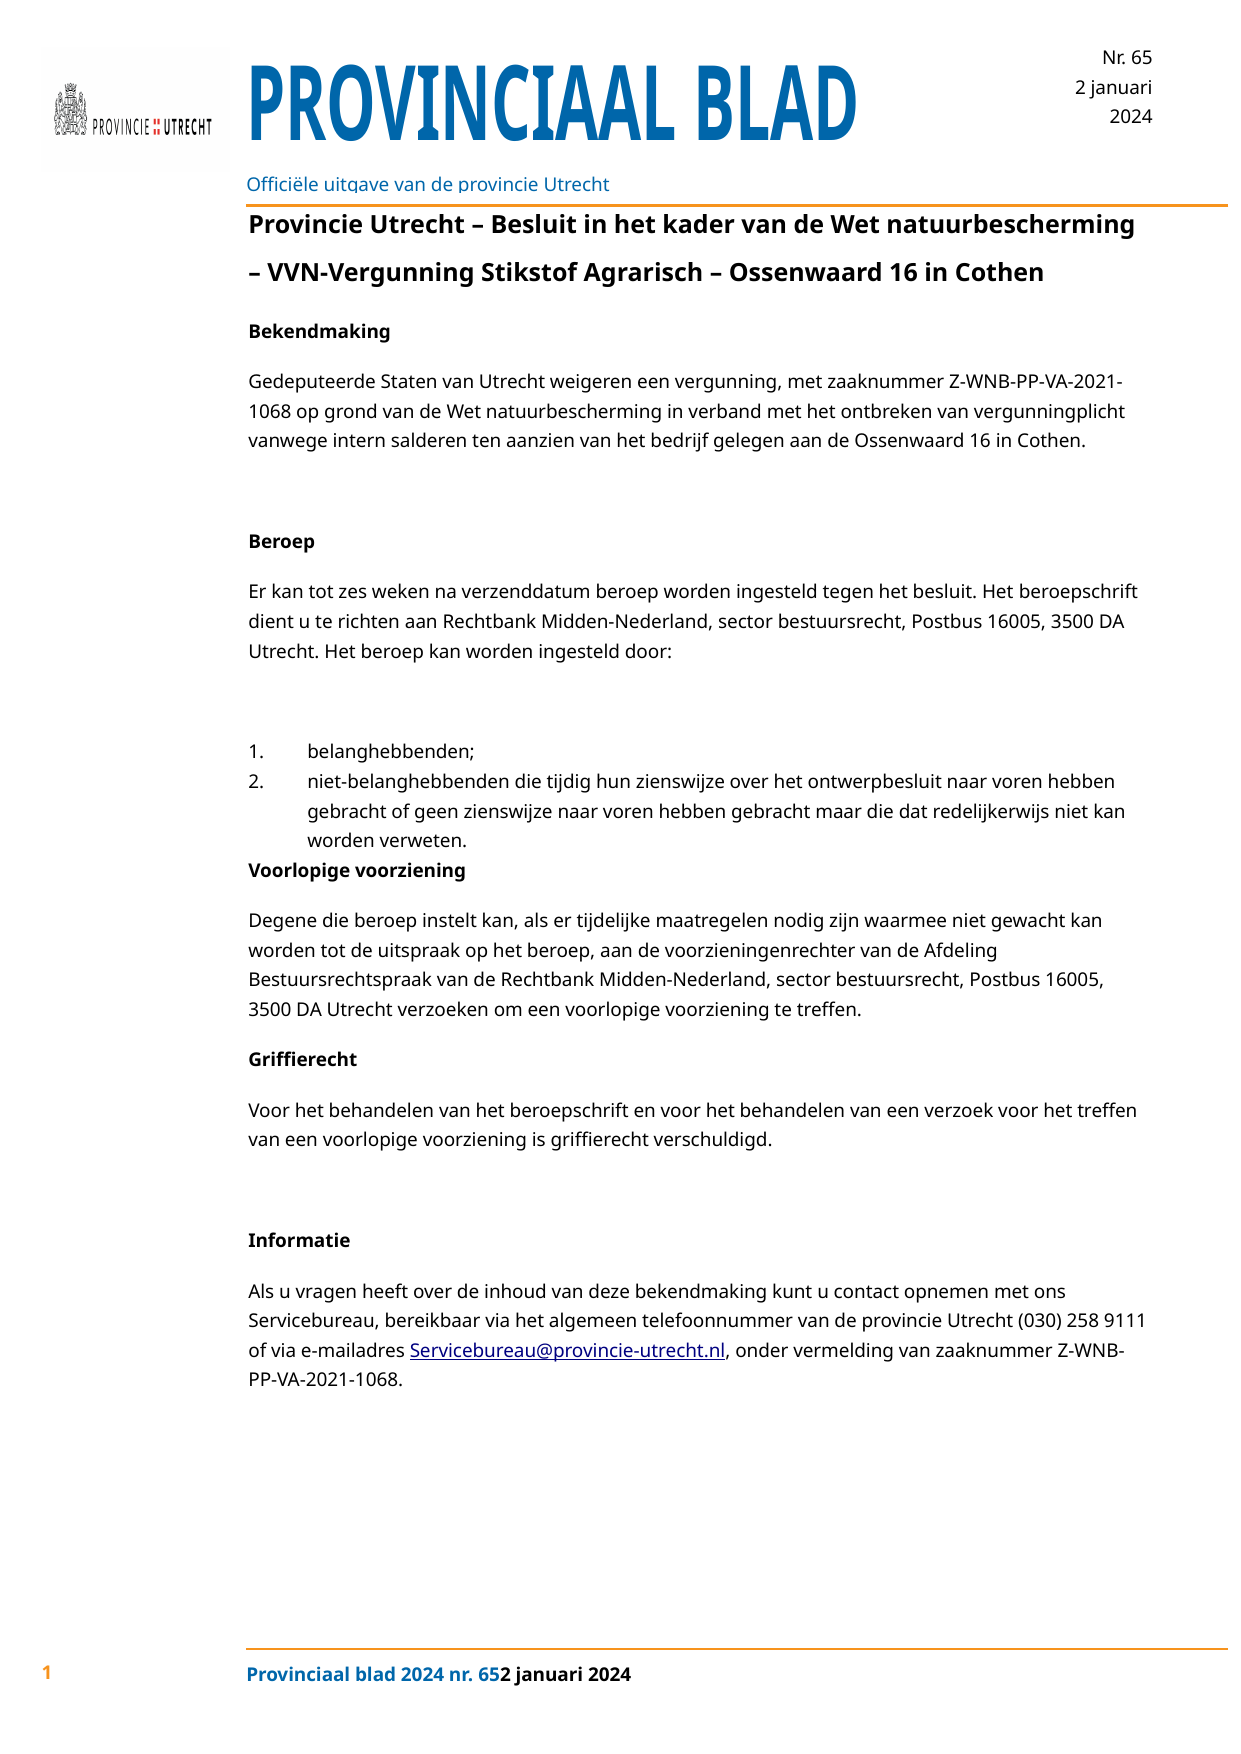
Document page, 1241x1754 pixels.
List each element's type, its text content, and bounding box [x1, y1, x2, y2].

text Degene die beroep instelt kan, als er tijdelijke maatregelen nodig zijn waarmee niet gewacht kan worden tot de uitspraak op het beroep, aan de voorzieningenrechter van de Afdeling Bestuursrechtspraak van de Rechtbank Midden-Nederland, sector bestuursrecht, Postbus 16005, 3500 DA Utrecht verzoeken om een voorlopige voorziening te treffen. [248, 907, 1152, 1022]
list belanghebbenden; [248, 739, 1152, 764]
text Als u vragen heeft over de inhoud van deze bekendmaking kunt u contact opnemen met ons Servicebureau, bereikbaar via het algemeen telefoonnummer van de provincie Utrecht (030) 258 9111 of via e-mailadres Servicebureau@provincie-utrecht.nl, onder vermelding van zaaknummer Z-WNB-PP-VA-2021-1068. [248, 1278, 1152, 1392]
text Gedeputeerde Staten van Utrecht weigeren een vergunning, met zaaknummer Z-WNB-PP-VA-2021-1068 op grond van de Wet natuurbescherming in verband met het ontbreken van vergunningplicht vanwege intern salderen ten aanzien van het bedrijf gelegen aan de Ossenwaard 16 in Cothen. [248, 368, 1152, 453]
picture [41, 47, 231, 172]
text Beroep [248, 528, 1152, 554]
text Er kan tot zes weken na verzenddatum beroep worden ingesteld tegen het besluit. Het beroepschrift dient u te richten aan Rechtbank Midden-Nederland, sector bestuursrecht, Postbus 16005, 3500 DA Utrecht. Het beroep kan worden ingesteld door: [248, 579, 1152, 664]
text Informatie [248, 1227, 1152, 1253]
text Griffierecht [248, 1047, 1152, 1072]
text Voor het behandelen van het beroepschrift en voor het behandelen van een verzoek voor het treffen van een voorlopige voorziening is griffierecht verschuldigd. [248, 1097, 1152, 1152]
text Voorlopige voorziening [248, 857, 1152, 883]
text Provincie Utrecht – Besluit in het kader van de Wet natuurbescherming – VVN-Vergunning Stikstof Agrarisch – Ossenwaard 16 in Cothen [248, 207, 1152, 288]
text Bekendmaking [248, 318, 1152, 344]
list niet-belanghebbenden die tijdig hun zienswijze over het ontwerpbesluit naar voren hebben gebracht of geen zienswijze naar voren hebben gebracht maar die dat redelijkerwijs niet kan worden verweten. [248, 768, 1152, 853]
